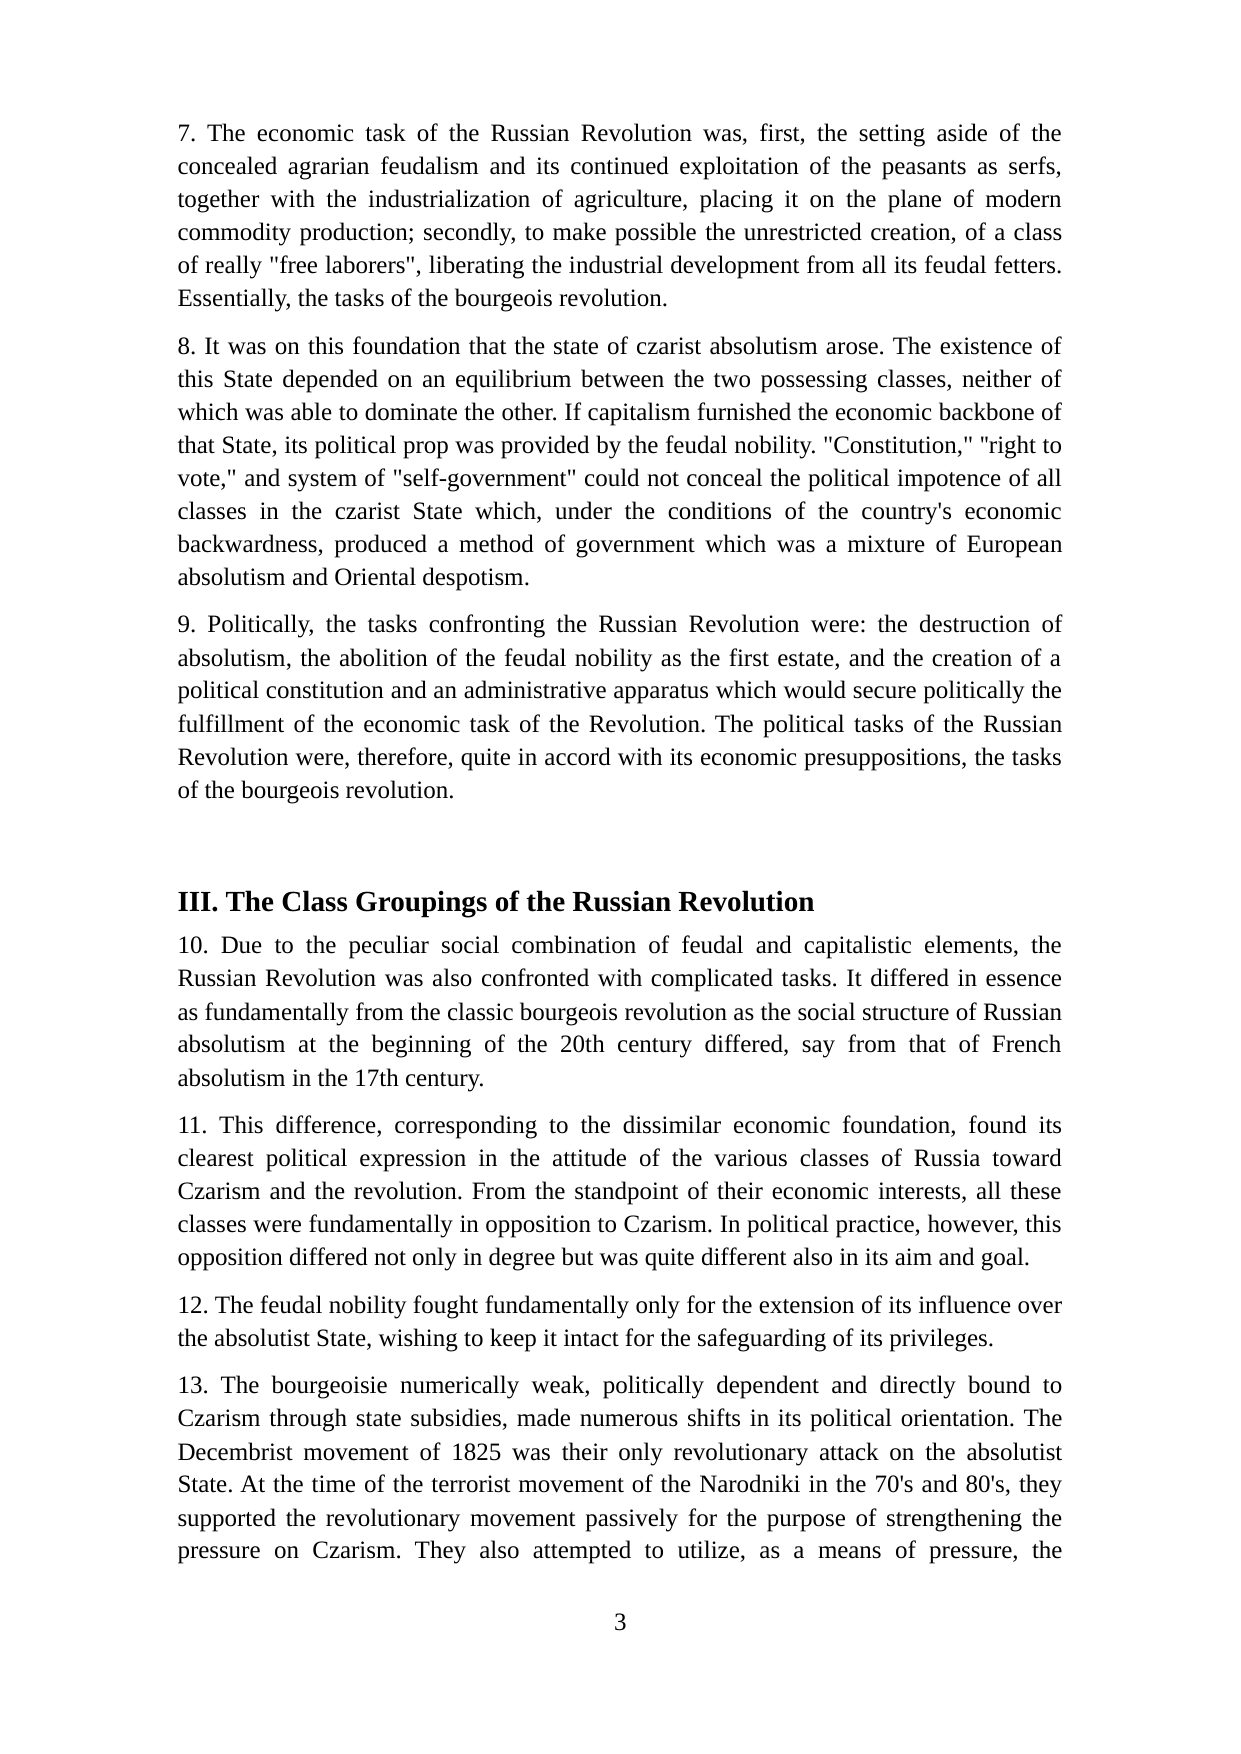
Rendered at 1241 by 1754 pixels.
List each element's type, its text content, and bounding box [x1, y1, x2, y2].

text 11. This difference, corresponding to the dissimilar economic foundation, found its clearest political expression in the attitude of the various classes of Russia toward Czarism and the revolution. From the standpoint of their economic interests, all these classes were fundamentally in opposition to Czarism. In political practice, however, this opposition differed not only in degree but was quite different also in its aim and goal. [177, 1110, 1063, 1271]
subtitle III. The Class Groupings of the Russian Revolution [177, 884, 1063, 918]
text 13. The bourgeoisie numerically weak, politically dependent and directly bound to Czarism through state subsidies, made numerous shifts in its political orientation. The Decembrist movement of 1825 was their only revolutionary attack on the absolutist State. At the time of the terrorist movement of the Narodniki in the 70's and 80's, they supported the revolutionary movement passively for the purpose of strengthening the pressure on Czarism. They also attempted to utilize, as a means of pressure, the [177, 1371, 1063, 1564]
text 12. The feudal nobility fought fundamentally only for the extension of its influence over the absolutist State, wishing to keep it intact for the safeguarding of its privileges. [177, 1290, 1063, 1352]
text 9. Politically, the tasks confronting the Russian Revolution were: the destruction of absolutism, the abolition of the feudal nobility as the first estate, and the creation of a political constitution and an administrative apparatus which would secure politically the fulfillment of the economic task of the Revolution. The political tasks of the Russian Revolution were, therefore, quite in accord with its economic presuppositions, the tasks of the bourgeois revolution. [177, 609, 1063, 803]
text 10. Due to the peculiar social combination of feudal and capitalistic elements, the Russian Revolution was also confronted with complicated tasks. It differed in essence as fundamentally from the classic bourgeois revolution as the social structure of Russian absolutism at the beginning of the 20th century differed, say from that of French absolutism in the 17th century. [177, 931, 1063, 1091]
text 8. It was on this foundation that the state of czarist absolutism arose. The existence of this State depended on an equilibrium between the two possessing classes, neither of which was able to dominate the other. If capitalism furnished the economic backbone of that State, its political prop was provided by the feudal nobility. "Constitution," ''right to vote," and system of "self-government" could not conceal the political impotence of all classes in the czarist State which, under the conditions of the country's economic backwardness, produced a method of government which was a mixture of European absolutism and Oriental despotism. [177, 331, 1063, 591]
text 7. The economic task of the Russian Revolution was, first, the setting aside of the concealed agrarian feudalism and its continued exploitation of the peasants as serfs, together with the industrialization of agriculture, placing it on the plane of modern commodity production; secondly, to make possible the unrestricted creation, of a class of really "free laborers", liberating the industrial development from all its feudal fetters. Essentially, the tasks of the bourgeois revolution. [177, 118, 1063, 312]
